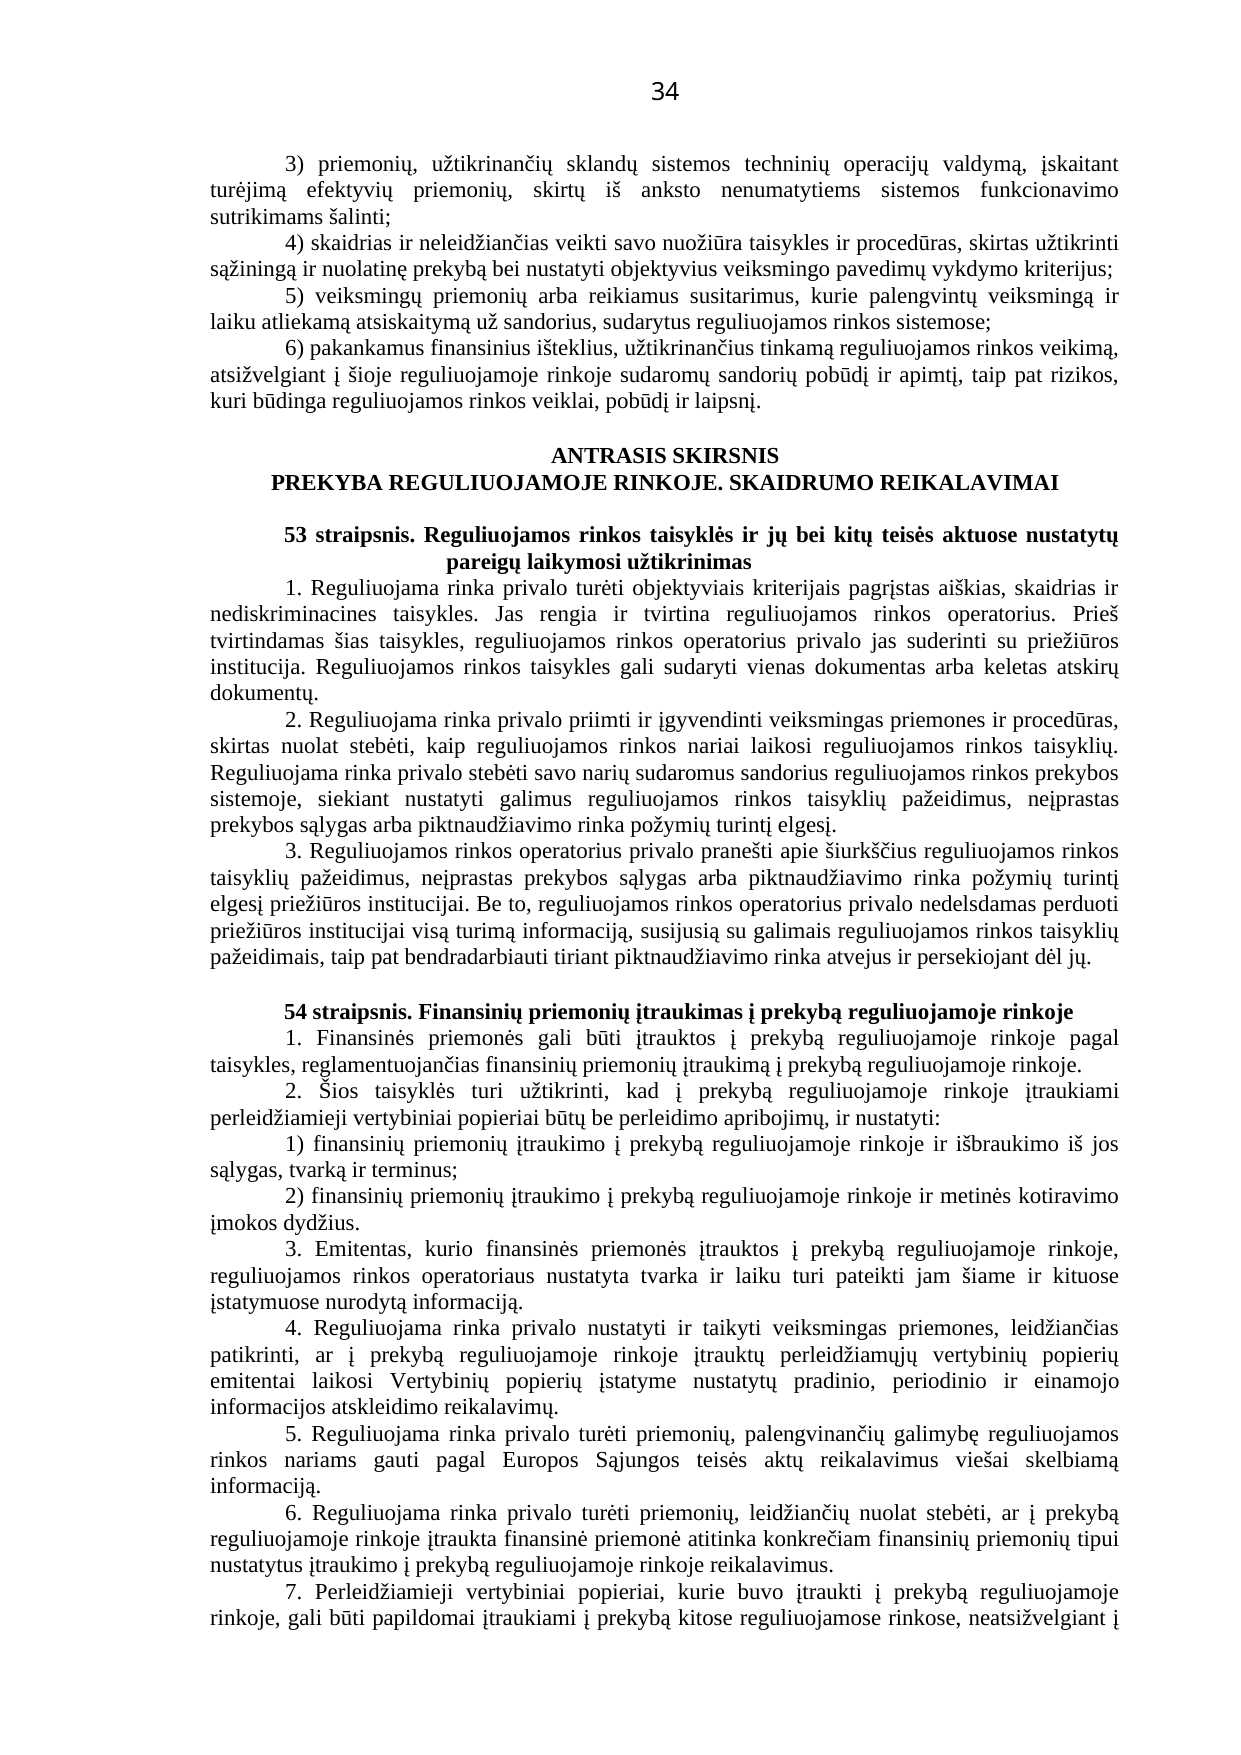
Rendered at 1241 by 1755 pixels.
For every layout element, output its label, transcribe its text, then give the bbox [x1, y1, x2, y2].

text PREKYBA REGULIUOJAMOJE RINKOJE. SKAIDRUMO REIKALAVIMAI [210, 469, 1120, 495]
text 2) finansinių priemonių įtraukimo į prekybą reguliuojamoje rinkoje ir metinės kotiravimo įmokos dydžius. [210, 1183, 1120, 1235]
text 2. Reguliuojama rinka privalo priimti ir įgyvendinti veiksmingas priemones ir procedūras, skirtas nuolat stebėti, kaip reguliuojamos rinkos nariai laikosi reguliuojamos rinkos taisyklių. Reguliuojama rinka privalo stebėti savo narių sudaromus sandorius reguliuojamos rinkos prekybos sistemoje, siekiant nustatyti galimus reguliuojamos rinkos taisyklių pažeidimus, neįprastas prekybos sąlygas arba piktnaudžiavimo rinka požymių turintį elgesį. [210, 706, 1120, 838]
text 54 straipsnis. Finansinių priemonių įtraukimas į prekybą reguliuojamoje rinkoje [284, 998, 1120, 1024]
text 1. Reguliuojama rinka privalo turėti objektyviais kriterijais pagrįstas aiškias, skaidrias ir nediskriminacines taisykles. Jas rengia ir tvirtina reguliuojamos rinkos operatorius. Prieš tvirtindamas šias taisykles, reguliuojamos rinkos operatorius privalo jas suderinti su priežiūros institucija. Reguliuojamos rinkos taisykles gali sudaryti vienas dokumentas arba keletas atskirų dokumentų. [210, 574, 1120, 706]
text 6. Reguliuojama rinka privalo turėti priemonių, leidžiančių nuolat stebėti, ar į prekybą reguliuojamoje rinkoje įtraukta finansinė priemonė atitinka konkrečiam finansinių priemonių tipui nustatytus įtraukimo į prekybą reguliuojamoje rinkoje reikalavimus. [210, 1499, 1120, 1578]
text 53 straipsnis. Reguliuojamos rinkos taisyklės ir jų bei kitų teisės aktuose nustatytų pareigų laikymosi užtikrinimas [284, 521, 1120, 574]
text 3. Emitentas, kurio finansinės priemonės įtrauktos į prekybą reguliuojamoje rinkoje, reguliuojamos rinkos operatoriaus nustatyta tvarka ir laiku turi pateikti jam šiame ir kituose įstatymuose nurodytą informaciją. [210, 1235, 1120, 1314]
text 2. Šios taisyklės turi užtikrinti, kad į prekybą reguliuojamoje rinkoje įtraukiami perleidžiamieji vertybiniai popieriai būtų be perleidimo apribojimų, ir nustatyti: [210, 1077, 1120, 1130]
text ANTRASIS SKIRSNIS [210, 442, 1120, 469]
text 1) finansinių priemonių įtraukimo į prekybą reguliuojamoje rinkoje ir išbraukimo iš jos sąlygas, tvarką ir terminus; [210, 1130, 1120, 1183]
text 5) veiksmingų priemonių arba reikiamus susitarimus, kurie palengvintų veiksmingą ir laiku atliekamą atsiskaitymą už sandorius, sudarytus reguliuojamos rinkos sistemose; [210, 282, 1120, 334]
text 4. Reguliuojama rinka privalo nustatyti ir taikyti veiksmingas priemones, leidžiančias patikrinti, ar į prekybą reguliuojamoje rinkoje įtrauktų perleidžiamųjų vertybinių popierių emitentai laikosi Vertybinių popierių įstatyme nustatytų pradinio, periodinio ir einamojo informacijos atskleidimo reikalavimų. [210, 1314, 1120, 1420]
text 4) skaidrias ir neleidžiančias veikti savo nuožiūra taisykles ir procedūras, skirtas užtikrinti sąžiningą ir nuolatinę prekybą bei nustatyti objektyvius veiksmingo pavedimų vykdymo kriterijus; [210, 229, 1120, 282]
text 3. Reguliuojamos rinkos operatorius privalo pranešti apie šiurkščius reguliuojamos rinkos taisyklių pažeidimus, neįprastas prekybos sąlygas arba piktnaudžiavimo rinka požymių turintį elgesį priežiūros institucijai. Be to, reguliuojamos rinkos operatorius privalo nedelsdamas perduoti priežiūros institucijai visą turimą informaciją, susijusią su galimais reguliuojamos rinkos taisyklių pažeidimais, taip pat bendradarbiauti tiriant piktnaudžiavimo rinka atvejus ir persekiojant dėl jų. [210, 838, 1120, 969]
text 5. Reguliuojama rinka privalo turėti priemonių, palengvinančių galimybę reguliuojamos rinkos nariams gauti pagal Europos Sąjungos teisės aktų reikalavimus viešai skelbiamą informaciją. [210, 1420, 1120, 1499]
text 3) priemonių, užtikrinančių sklandų sistemos techninių operacijų valdymą, įskaitant turėjimą efektyvių priemonių, skirtų iš anksto nenumatytiems sistemos funkcionavimo sutrikimams šalinti; [210, 150, 1120, 229]
text 6) pakankamus finansinius išteklius, užtikrinančius tinkamą reguliuojamos rinkos veikimą, atsižvelgiant į šioje reguliuojamoje rinkoje sudaromų sandorių pobūdį ir apimtį, taip pat rizikos, kuri būdinga reguliuojamos rinkos veiklai, pobūdį ir laipsnį. [210, 334, 1120, 413]
text 1. Finansinės priemonės gali būti įtrauktos į prekybą reguliuojamoje rinkoje pagal taisykles, reglamentuojančias finansinių priemonių įtraukimą į prekybą reguliuojamoje rinkoje. [210, 1024, 1120, 1077]
text 7. Perleidžiamieji vertybiniai popieriai, kurie buvo įtraukti į prekybą reguliuojamoje rinkoje, gali būti papildomai įtraukiami į prekybą kitose reguliuojamose rinkose, neatsižvelgiant į [210, 1578, 1120, 1631]
